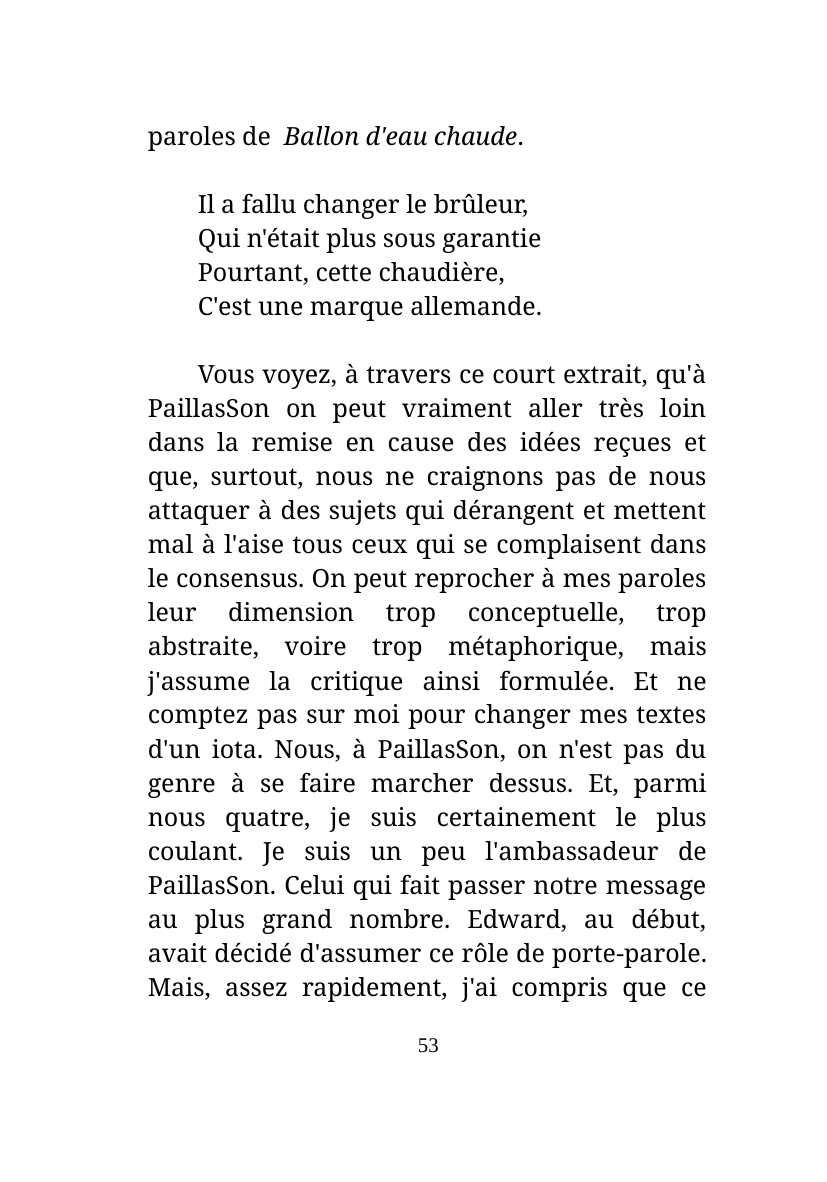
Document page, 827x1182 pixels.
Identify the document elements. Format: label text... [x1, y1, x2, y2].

text Pourtant, cette chaudière, [148, 254, 707, 288]
text Qui n'était plus sous garantie [148, 220, 707, 254]
text Il a fallu changer le brûleur, [148, 186, 707, 220]
text Vous voyez, à travers ce court extrait, qu'à PaillasSon on peut vraiment aller très loin dans la remise en cause des idées reçues et que, surtout, nous ne craignons pas de nous attaquer à des sujets qui dérangent et mettent mal à l'aise tous ceux qui se complaisent dans le consensus. On peut reprocher à mes paroles leur dimension trop conceptuelle, trop abstraite, voire trop métaphorique, mais j'assume la critique ainsi formulée. Et ne comptez pas sur moi pour changer mes textes d'un iota. Nous, à PaillasSon, on n'est pas du genre à se faire marcher dessus. Et, parmi nous quatre, je suis certainement le plus coulant. Je suis un peu l'ambassadeur de PaillasSon. Celui qui fait passer notre message au plus grand nombre. Edward, au début, avait décidé d'assumer ce rôle de porte‑parole. Mais, assez rapidement, j'ai compris que ce [148, 357, 707, 1004]
text C'est une marque allemande. [148, 288, 707, 322]
